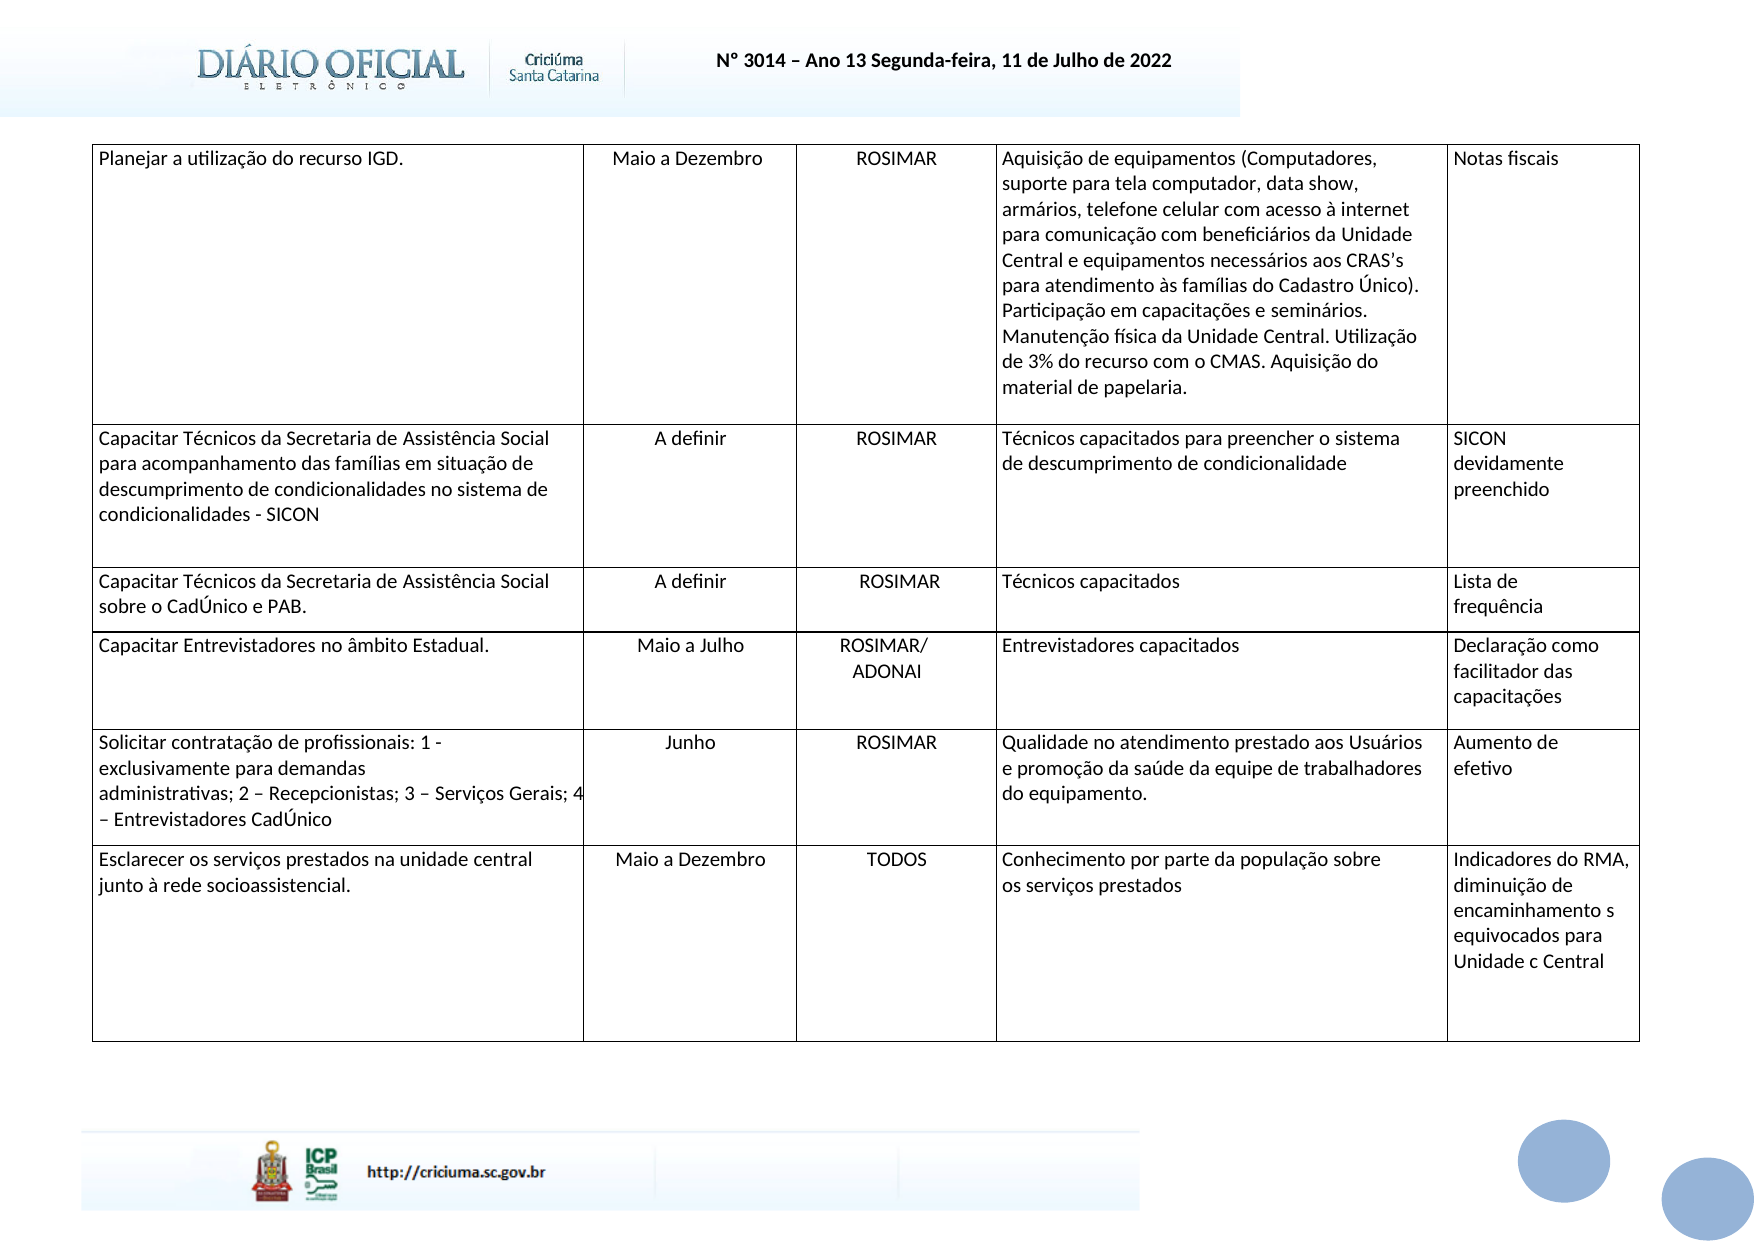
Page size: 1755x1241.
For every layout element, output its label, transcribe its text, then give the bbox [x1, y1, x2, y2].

table_cell Aumento de efetivo [1448, 730, 1639, 845]
table_cell Capacitar Entrevistadores no âmbito Estadual. [93, 633, 583, 728]
table_cell Maio a Dezembro [584, 846, 796, 1041]
table_header ROSIMAR [797, 145, 996, 424]
table_cell Junho [584, 730, 796, 845]
table_cell ROSIMAR [797, 730, 996, 845]
table_cell ROSIMAR [797, 568, 996, 631]
table_cell Técnicos capacitados para preencher o sistema de descumprimento de condicionalidade [997, 425, 1447, 567]
table_cell A definir [584, 425, 796, 567]
table_cell Solicitar contratação de profissionais: 1 - exclusivamente para demandas administrativas; 2 – Recepcionistas; 3 – Serviços Gerais; 4 – Entrevistadores CadÚnico [93, 730, 583, 845]
table_cell SICON devidamente preenchido [1448, 425, 1639, 567]
table_cell A definir [584, 568, 796, 631]
table_cell Capacitar Técnicos da Secretaria de Assistência Social sobre o CadÚnico e PAB. [93, 568, 583, 631]
table_cell Indicadores do RMA, diminuição de encaminhamento s equivocados para Unidade c Central [1448, 846, 1639, 1041]
table_cell ROSIMAR [797, 425, 996, 567]
table_cell Técnicos capacitados [997, 568, 1447, 631]
table_header Maio a Dezembro [584, 145, 796, 424]
table_cell Qualidade no atendimento prestado aos Usuários e promoção da saúde da equipe de trabalhadores do equipamento. [997, 730, 1447, 845]
table_header Aquisição de equipamentos (Computadores, suporte para tela computador, data show, armários, telefone celular com acesso à internet para comunicação com beneficiários da Unidade Central e equipamentos necessários aos CRAS’s para atendimento às famílias do Cadastro Único). Participação em capacitações e seminários. Manutenção física da Unidade Central. Utilização de 3% do recurso com o CMAS. Aquisição do material de papelaria. [997, 145, 1447, 424]
table_cell Lista de frequência [1448, 568, 1639, 631]
table_cell Declaração como facilitador das capacitações [1448, 633, 1639, 728]
table_cell Capacitar Técnicos da Secretaria de Assistência Social para acompanhamento das famílias em situação de descumprimento de condicionalidades no sistema de condicionalidades - SICON [93, 425, 583, 567]
table_header Planejar a utilização do recurso IGD. [93, 145, 583, 424]
table_cell Esclarecer os serviços prestados na unidade central junto à rede socioassistencial. [93, 846, 583, 1041]
table_cell Maio a Julho [584, 633, 796, 728]
table_cell Conhecimento por parte da população sobre os serviços prestados [997, 846, 1447, 1041]
table_cell TODOS [797, 846, 996, 1041]
table_cell ROSIMAR/ ADONAI [797, 633, 996, 728]
table_header Notas fiscais [1448, 145, 1639, 424]
table_cell Entrevistadores capacitados [997, 633, 1447, 728]
